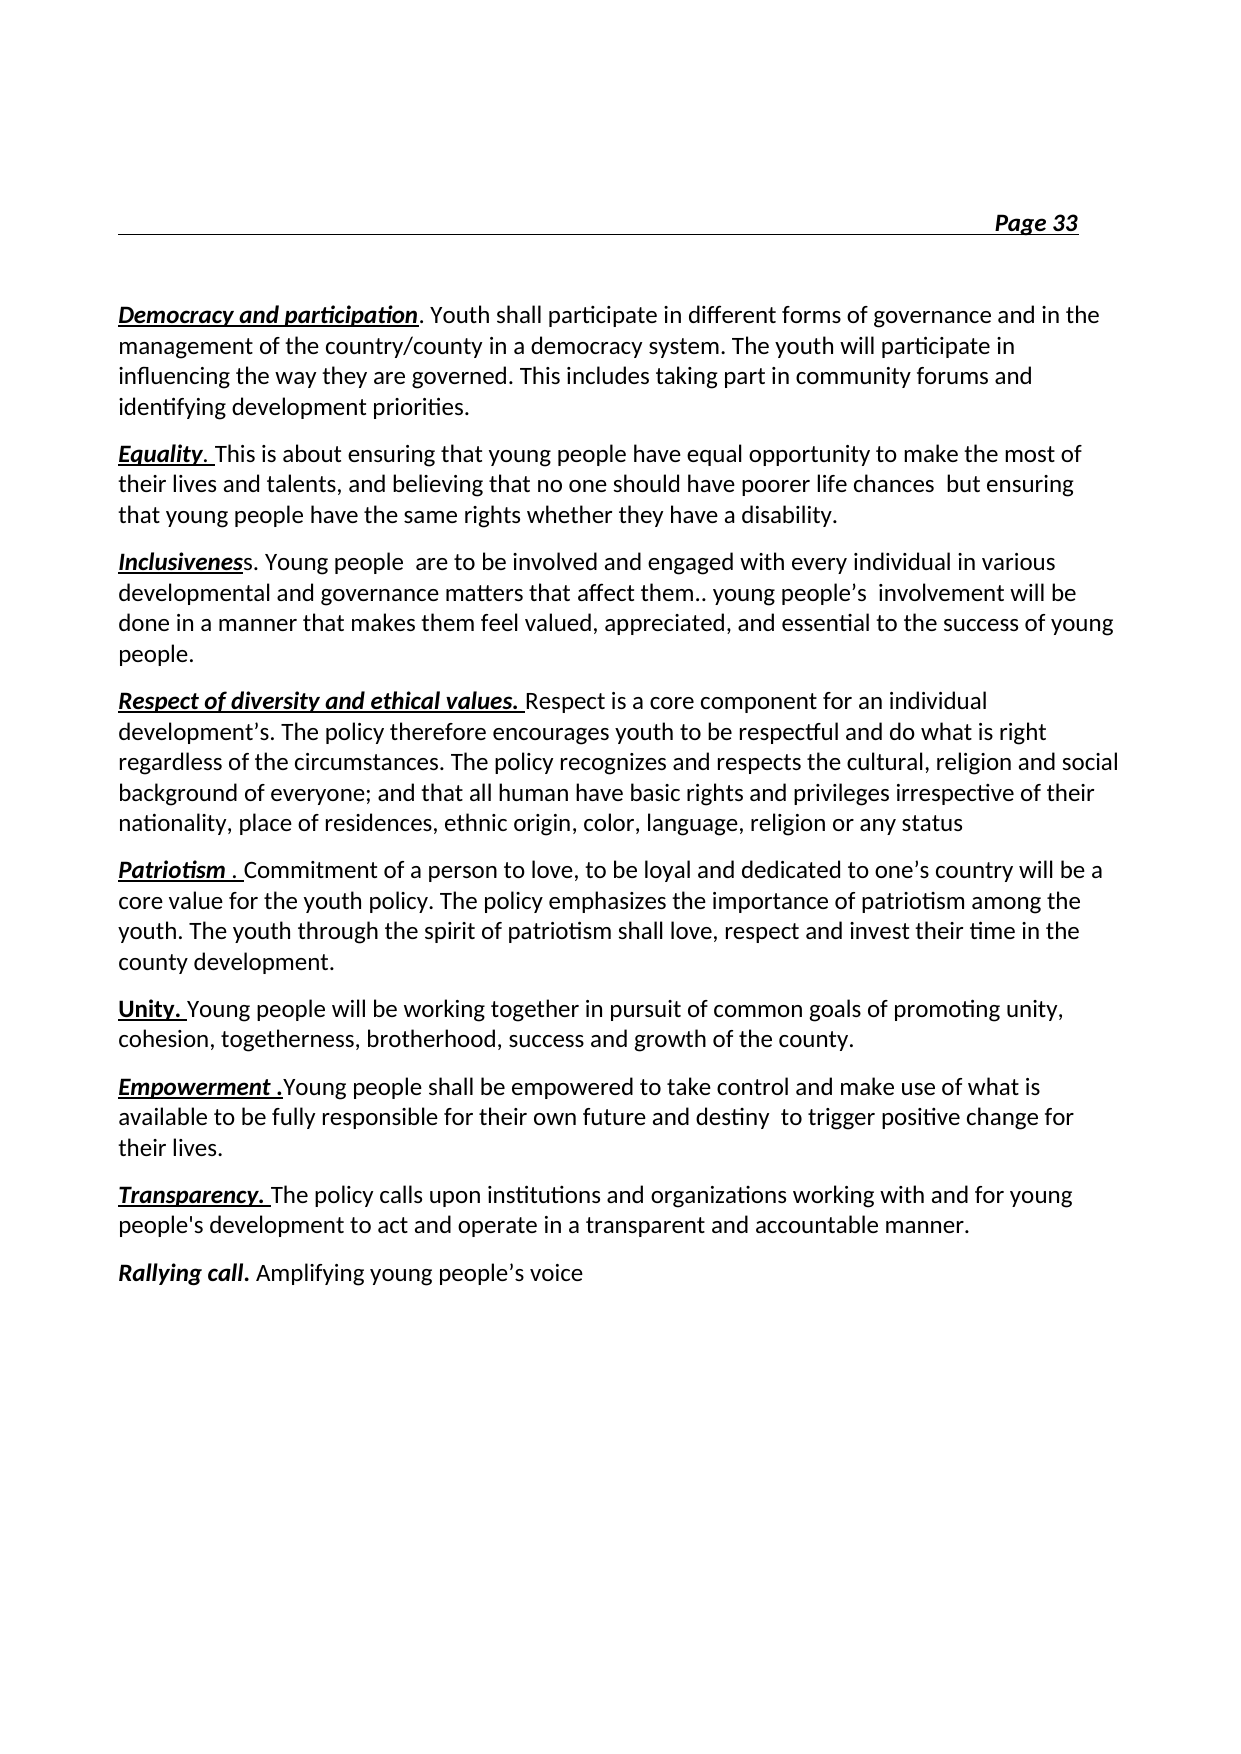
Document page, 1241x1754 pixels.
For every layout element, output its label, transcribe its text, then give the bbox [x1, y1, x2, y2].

text Patriotism . Commitment of a person to love, to be loyal and dedicated to one’s country will be a core value for the youth policy. The policy emphasizes the importance of patriotism among the youth. The youth through the spirit of patriotism shall love, respect and invest their time in the county development. [118, 854, 1122, 976]
text Equality. This is about ensuring that young people have equal opportunity to make the most of their lives and talents, and believing that no one should have poorer life chances but ensuring that young people have the same rights whether they have a disability. [118, 438, 1122, 530]
text Respect of diversity and ethical values. Respect is a core component for an individual development’s. The policy therefore encourages youth to be respectful and do what is right regardless of the circumstances. The policy recognizes and respects the cultural, religion and social background of everyone; and that all human have basic rights and privileges irrespective of their nationality, place of residences, ethnic origin, color, language, religion or any status [118, 685, 1122, 838]
text Rallying call. Amplifying young people’s voice [118, 1257, 1122, 1287]
text Empowerment .Young people shall be empowered to take control and make use of what is available to be fully responsible for their own future and destiny to trigger positive change for their lives. [118, 1071, 1122, 1162]
text Democracy and participation. Youth shall participate in different forms of governance and in the management of the country/county in a democracy system. The youth will participate in influencing the way they are governed. This includes taking part in community forums and identifying development priorities. [118, 299, 1122, 421]
text Unity. Young people will be working together in pursuit of common goals of promoting unity, cohesion, togetherness, brotherhood, success and growth of the county. [118, 993, 1122, 1054]
text Page 33 [118, 207, 1122, 238]
text Inclusiveness. Young people are to be involved and engaged with every individual in various developmental and governance matters that affect them.. young people’s involvement will be done in a manner that makes them feel valued, appreciated, and essential to the success of young people. [118, 546, 1122, 668]
text Transparency. The policy calls upon institutions and organizations working with and for young people's development to act and operate in a transparent and accountable manner. [118, 1179, 1122, 1240]
